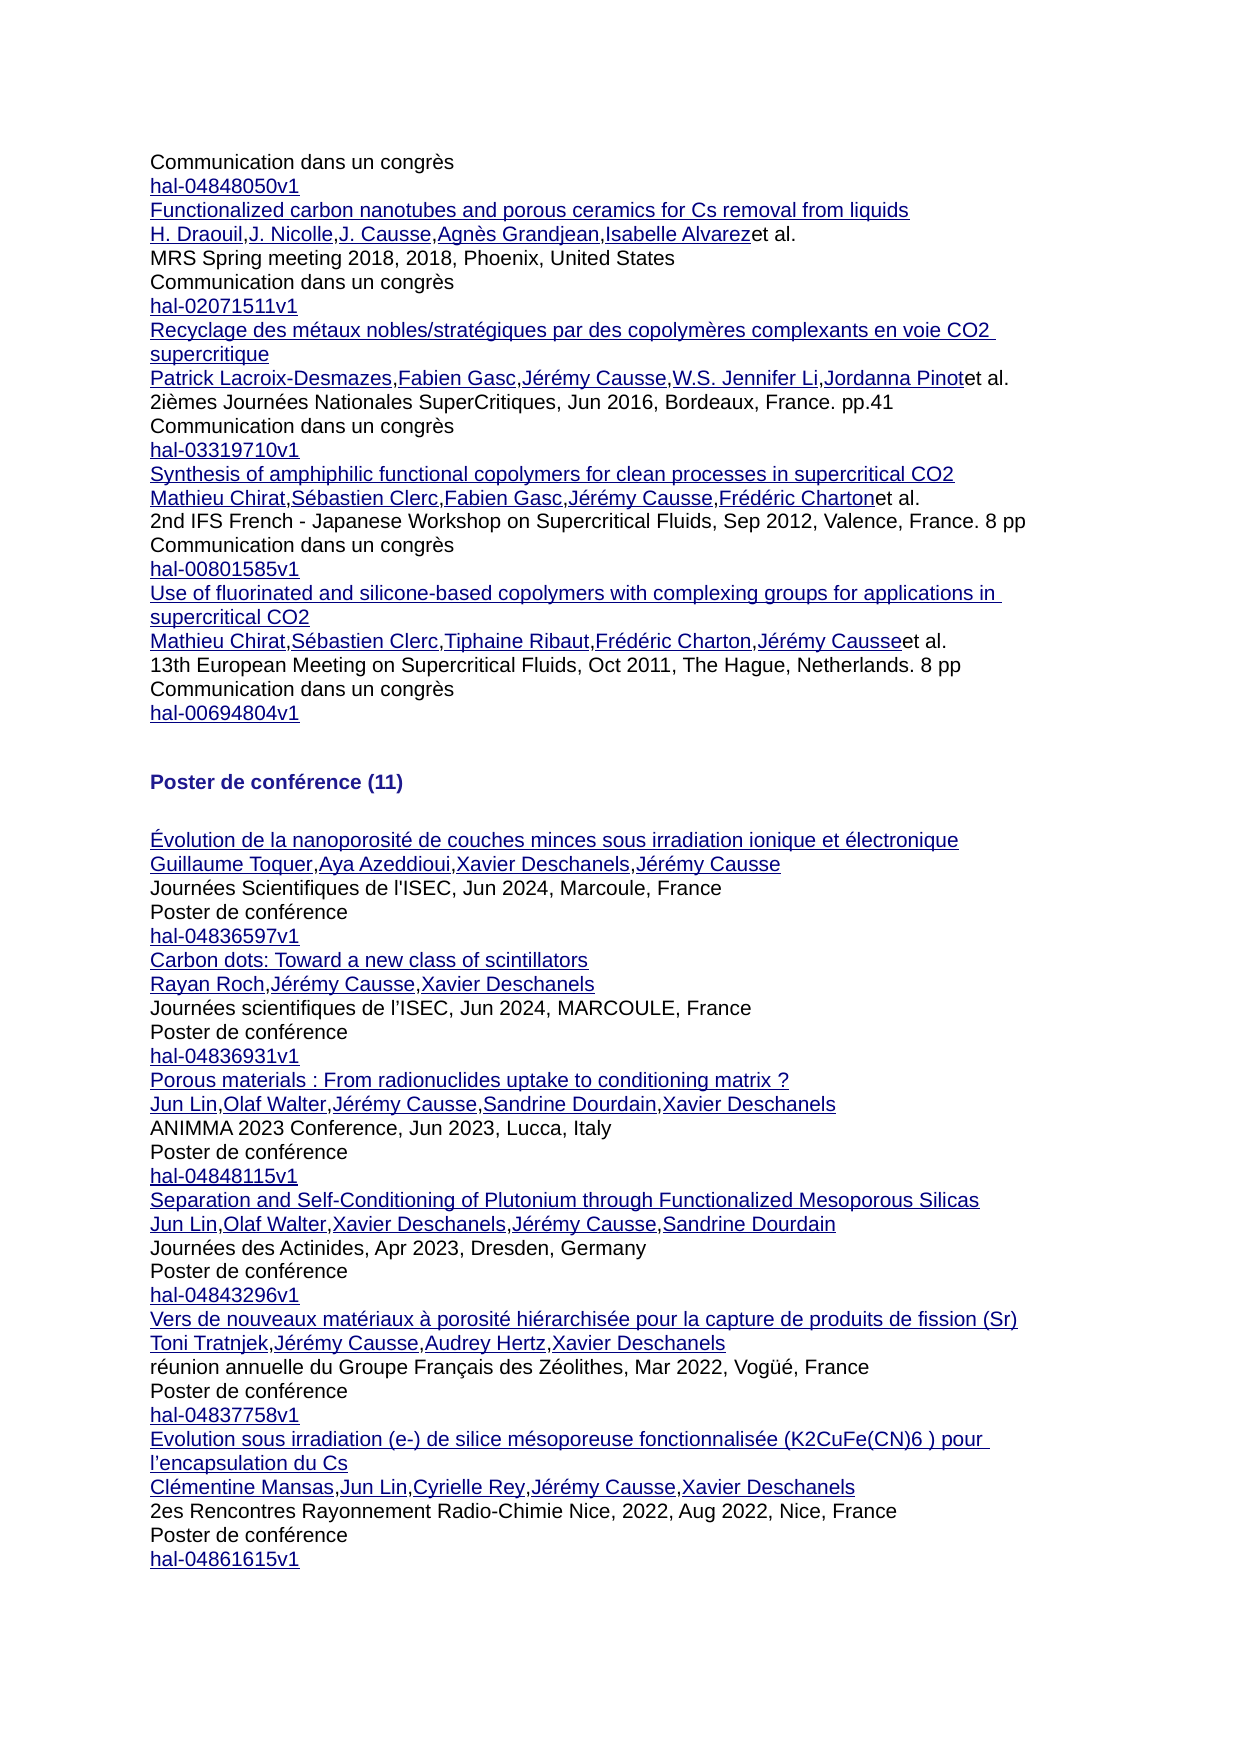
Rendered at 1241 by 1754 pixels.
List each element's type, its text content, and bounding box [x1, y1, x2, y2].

table_cell Porous materials: From radionuclides uptake to conditioning matrices Jérémy Causse,Cyrielle Rey,Sandrine Dourdain,Xavier Deschanels EMRS 2019 Spring meeting, May 2019, Nice, France Communication dans un congrès hal-04848050v1 [150, 150, 1090, 198]
table_cell Synthesis of amphiphilic functional copolymers for clean processes in supercritical CO2 Mathieu Chirat,Sébastien Clerc,Fabien Gasc,Jérémy Causse,Frédéric Chartonet al. 2nd IFS French - Japanese Workshop on Supercritical Fluids, Sep 2012, Valence, France. 8 pp Communication dans un congrès hal-00801585v1 [150, 461, 1090, 581]
table_cell Porous materials : From radionuclides uptake to conditioning matrix ? Jun Lin,Olaf Walter,Jérémy Causse,Sandrine Dourdain,Xavier Deschanels ANIMMA 2023 Conference, Jun 2023, Lucca, Italy Poster de conférence hal-04848115v1 [150, 1068, 1090, 1187]
table_cell Vers de nouveaux matériaux à porosité hiérarchisée pour la capture de produits de fission (Sr) Toni Tratnjek,Jérémy Causse,Audrey Hertz,Xavier Deschanels réunion annuelle du Groupe Français des Zéolithes, Mar 2022, Vogüé, France Poster de conférence hal-04837758v1 [150, 1307, 1090, 1427]
subtitle Poster de conférence (11) [150, 770, 1090, 794]
table_cell Functionalized carbon nanotubes and porous ceramics for Cs removal from liquids H. Draouil,J. Nicolle,J. Causse,Agnès Grandjean,Isabelle Alvarezet al. MRS Spring meeting 2018, 2018, Phoenix, United States Communication dans un congrès hal-02071511v1 [150, 198, 1090, 318]
table_cell Separation and Self-Conditioning of Plutonium through Functionalized Mesoporous Silicas Jun Lin,Olaf Walter,Xavier Deschanels,Jérémy Causse,Sandrine Dourdain Journées des Actinides, Apr 2023, Dresden, Germany Poster de conférence hal-04843296v1 [150, 1188, 1090, 1307]
table_cell Evolution sous irradiation (e-) de silice mésoporeuse fonctionnalisée (K2CuFe(CN)6 ) pour l’encapsulation du Cs Clémentine Mansas,Jun Lin,Cyrielle Rey,Jérémy Causse,Xavier Deschanels 2es Rencontres Rayonnement Radio-Chimie Nice, 2022, Aug 2022, Nice, France Poster de conférence hal-04861615v1 [150, 1427, 1090, 1571]
table_cell Use of fluorinated and silicone-based copolymers with complexing groups for applications in supercritical CO2 Mathieu Chirat,Sébastien Clerc,Tiphaine Ribaut,Frédéric Charton,Jérémy Causseet al. 13th European Meeting on Supercritical Fluids, Oct 2011, The Hague, Netherlands. 8 pp Communication dans un congrès hal-00694804v1 [150, 581, 1090, 725]
table_cell Carbon dots: Toward a new class of scintillators Rayan Roch,Jérémy Causse,Xavier Deschanels Journées scientifiques de l’ISEC, Jun 2024, MARCOULE, France Poster de conférence hal-04836931v1 [150, 948, 1090, 1068]
table_cell Recyclage des métaux nobles/stratégiques par des copolymères complexants en voie CO2 supercritique Patrick Lacroix-Desmazes,Fabien Gasc,Jérémy Causse,W.S. Jennifer Li,Jordanna Pinotet al. 2ièmes Journées Nationales SuperCritiques, Jun 2016, Bordeaux, France. pp.41 Communication dans un congrès hal-03319710v1 [150, 318, 1090, 461]
table_header Évolution de la nanoporosité de couches minces sous irradiation ionique et électronique Guillaume Toquer,Aya Azeddioui,Xavier Deschanels,Jérémy Causse Journées Scientifiques de l'ISEC, Jun 2024, Marcoule, France Poster de conférence hal-04836597v1 [150, 828, 1090, 948]
